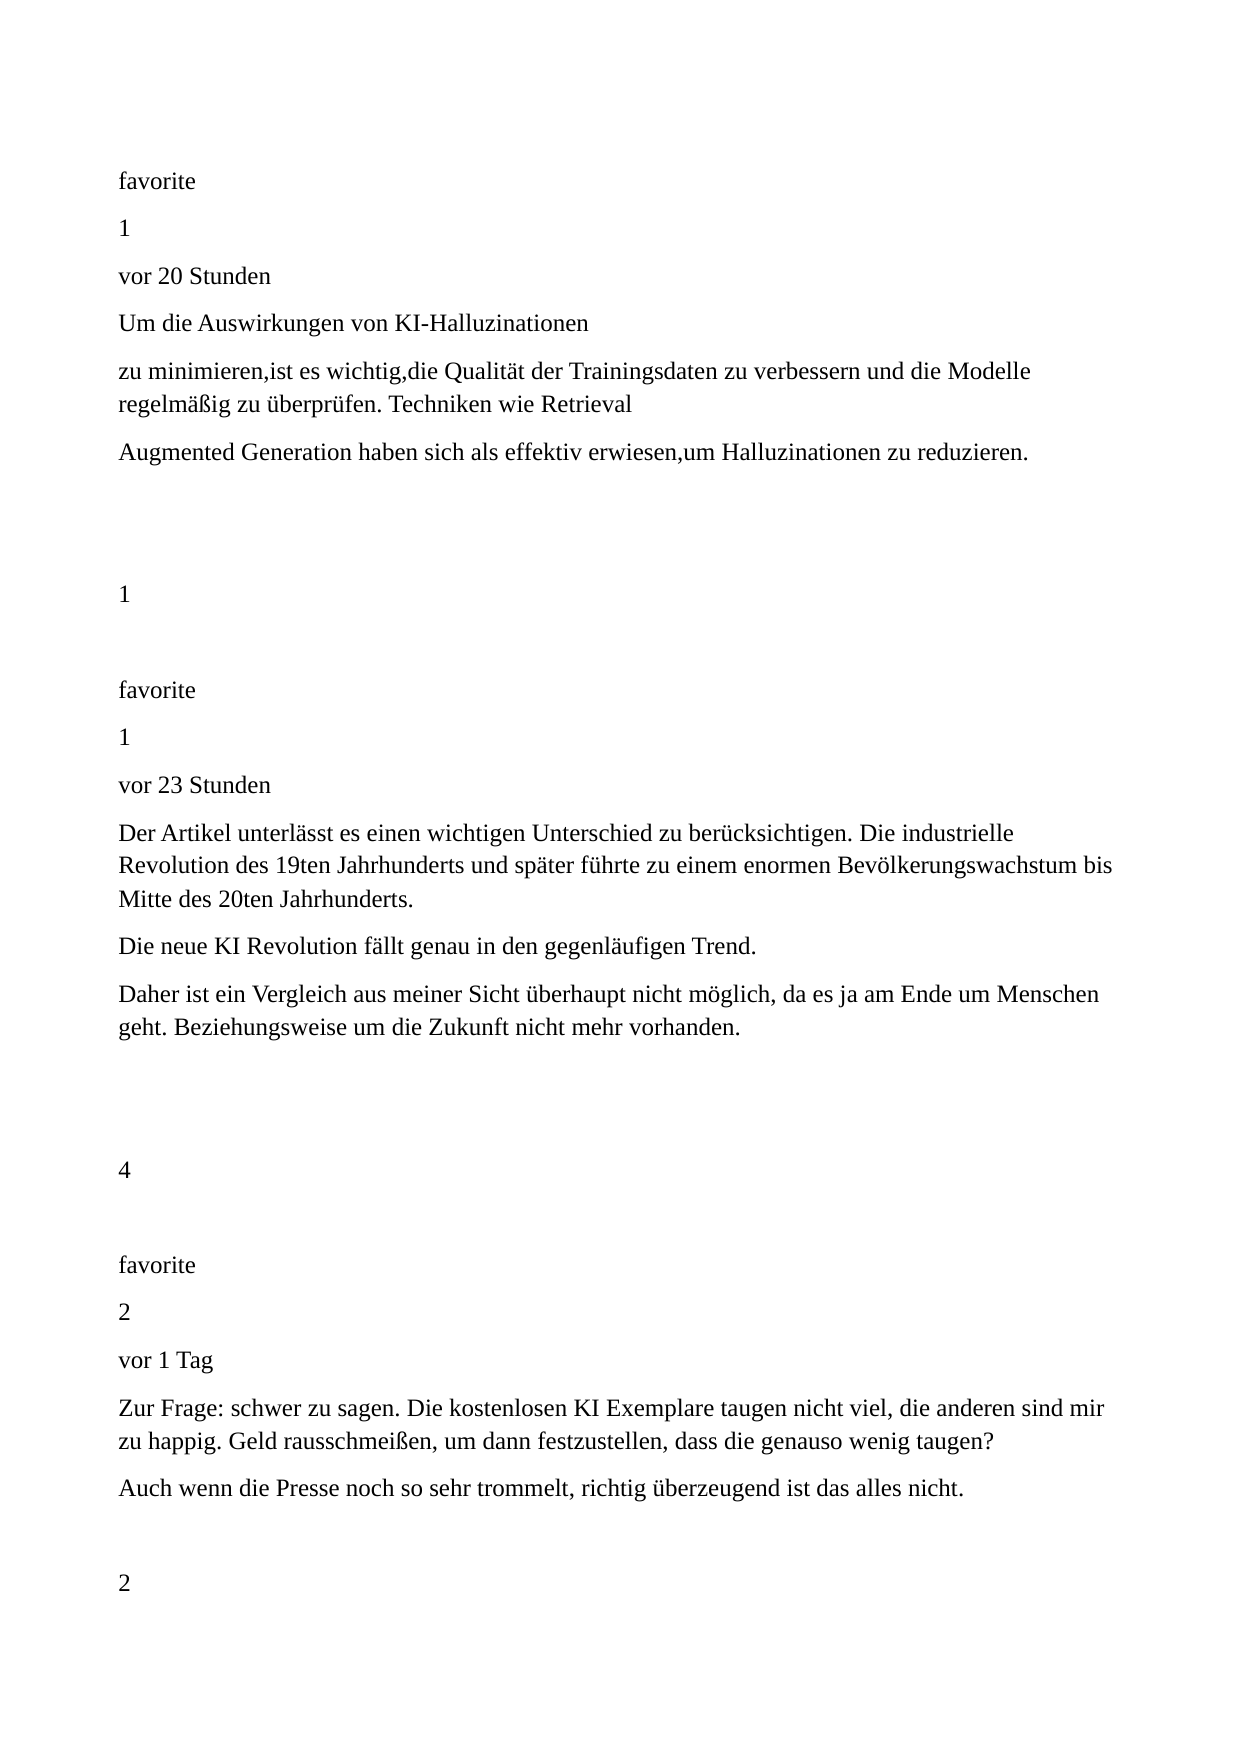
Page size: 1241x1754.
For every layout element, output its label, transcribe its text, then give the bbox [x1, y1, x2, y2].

text favorite [118, 1250, 1122, 1279]
text Um die Auswirkungen von KI-Halluzinationen [118, 308, 1122, 337]
text 4 [118, 1155, 1122, 1183]
text Daher ist ein Vergleich aus meiner Sicht überhaupt nicht möglich, da es ja am Ende um Menschen geht. Beziehungsweise um die Zukunft nicht mehr vorhanden. [118, 979, 1122, 1041]
text 1 [118, 213, 1122, 242]
text 1 [118, 579, 1122, 608]
text 1 [118, 722, 1122, 751]
text 2 [118, 1568, 1122, 1597]
text Auch wenn die Presse noch so sehr trommelt, richtig überzeugend ist das alles nicht. [118, 1473, 1122, 1502]
text 2 [118, 1297, 1122, 1326]
text Die neue KI Revolution fällt genau in den gegenläufigen Trend. [118, 931, 1122, 960]
text Zur Frage: schwer zu sagen. Die kostenlosen KI Exemplare taugen nicht viel, die anderen sind mir zu happig. Geld rausschmeißen, um dann festzustellen, dass die genauso wenig taugen? [118, 1393, 1122, 1454]
text vor 23 Stunden [118, 770, 1122, 799]
text vor 20 Stunden [118, 261, 1122, 290]
text favorite [118, 166, 1122, 194]
text Der Artikel unterlässt es einen wichtigen Unterschied zu berücksichtigen. Die industrielle Revolution des 19ten Jahrhunderts und später führte zu einem enormen Bevölkerungswachstum bis Mitte des 20ten Jahrhunderts. [118, 818, 1122, 912]
text vor 1 Tag [118, 1345, 1122, 1374]
text Augmented Generation haben sich als effektiv erwiesen,um Halluzinationen zu reduzieren. [118, 437, 1122, 466]
text favorite [118, 675, 1122, 703]
text zu minimieren,ist es wichtig,die Qualität der Trainingsdaten zu verbessern und die Modelle regelmäßig zu überprüfen. Techniken wie Retrieval [118, 356, 1122, 418]
